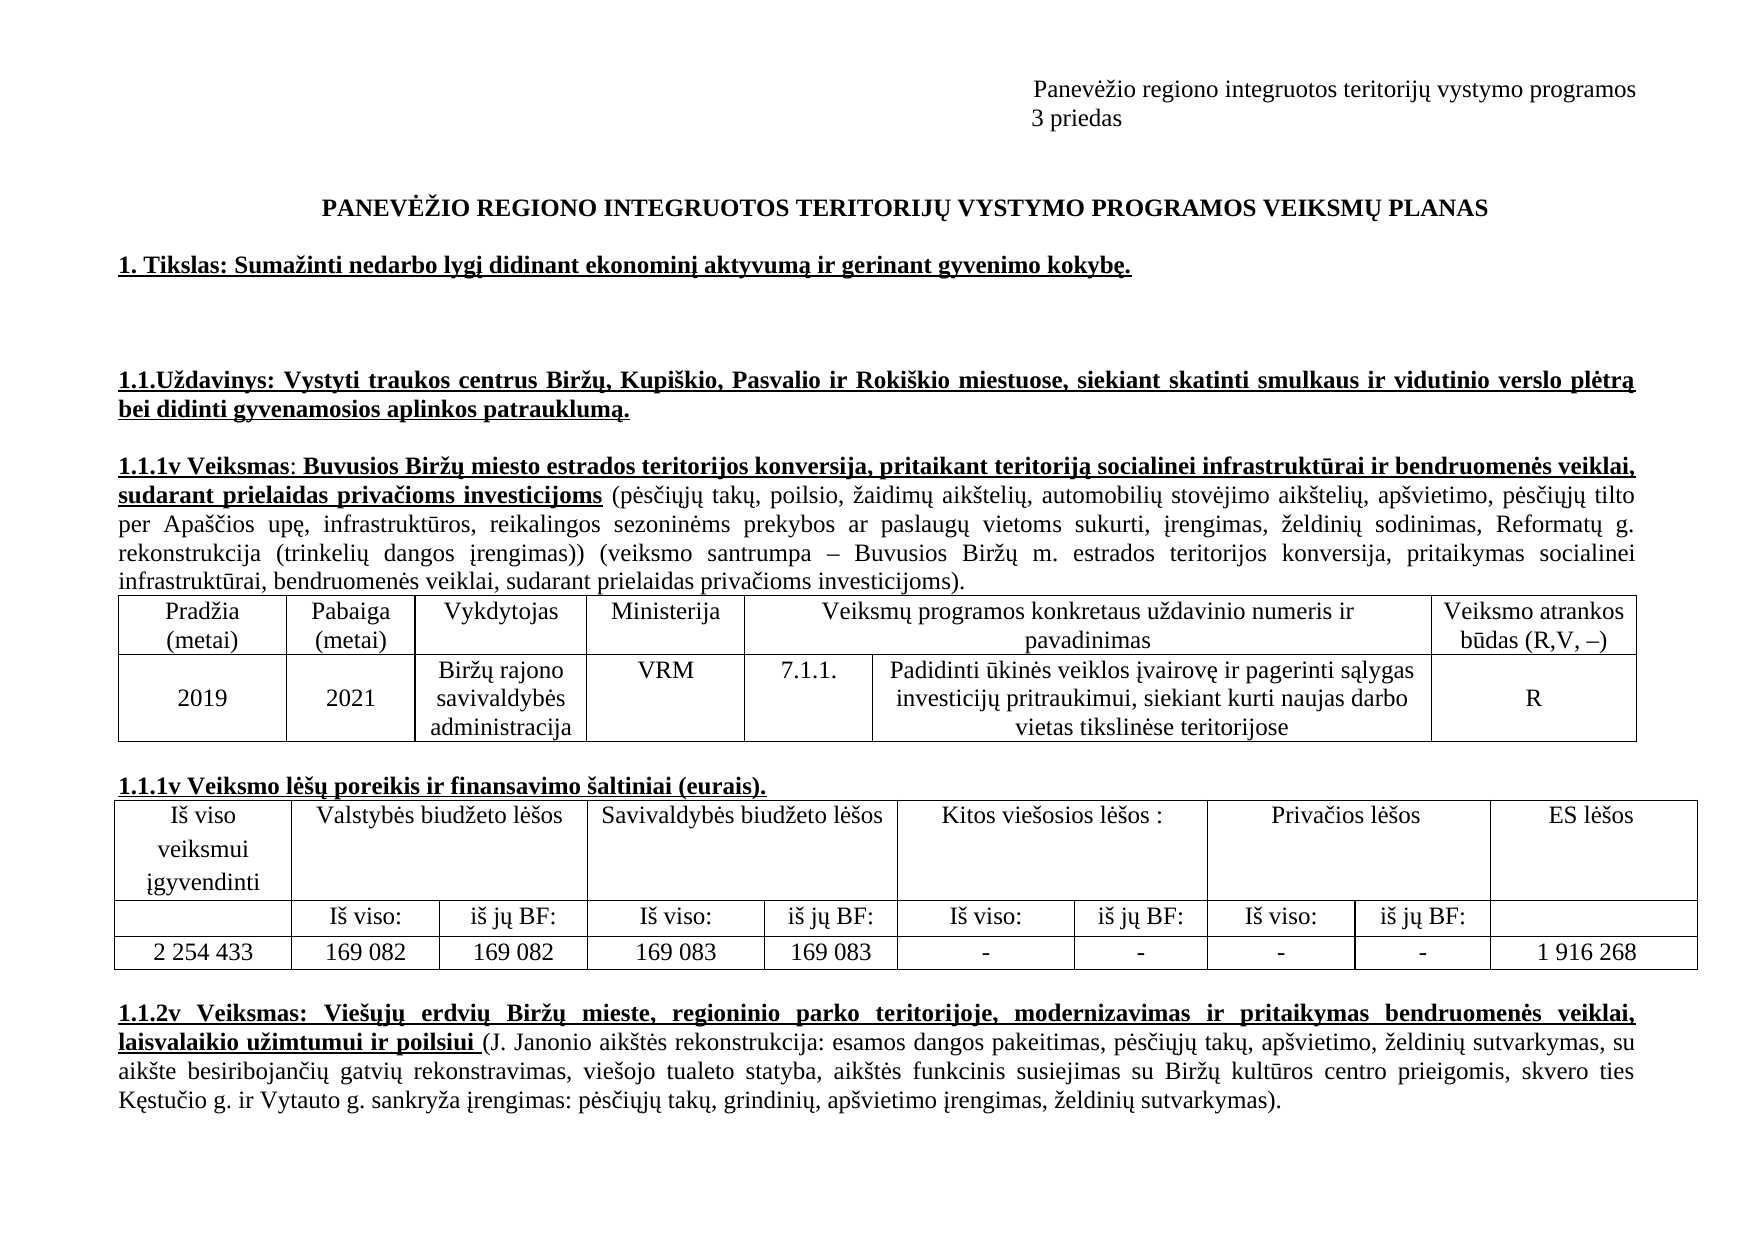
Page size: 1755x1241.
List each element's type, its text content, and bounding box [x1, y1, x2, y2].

table_cell 169 082 [292, 937, 439, 969]
table_header Ministerija [587, 596, 744, 654]
table_header ES lėšos [1491, 801, 1697, 900]
table_header Privačios lėšos [1208, 801, 1490, 900]
table_cell 169 083 [588, 937, 764, 969]
table_cell - [1208, 937, 1354, 969]
table_cell [115, 901, 291, 936]
table_cell 2021 [287, 655, 414, 741]
text 1.1.1v Veiksmas: Buvusios Biržų miesto estrados teritorijos konversija, pritaikant teritoriją socialinei infrastruktūrai ir bendruomenės veiklai, [118, 451, 1636, 476]
table_cell 169 083 [765, 937, 897, 969]
table_header Pradžia (metai) [119, 596, 286, 654]
table_cell - [898, 937, 1074, 969]
text 1.1.1v Veiksmo lėšų poreikis ir finansavimo šaltiniai (eurais). [118, 771, 1636, 799]
table_cell Iš viso: [588, 901, 764, 936]
table_cell 2 254 433 [115, 937, 291, 969]
table_cell iš jų BF: [1075, 901, 1207, 936]
table_cell - [1075, 937, 1207, 969]
table_header Kitos viešosios lėšos : [898, 801, 1207, 900]
text bei didinti gyvenamosios aplinkos patrauklumą. [118, 392, 1636, 423]
text sudarant prielaidas privačioms investicijoms (pėsčiųjų takų, poilsio, žaidimų aikštelių, automobilių stovėjimo aikštelių, apšvietimo, pėsčiųjų tilto per Apaščios upę, infrastruktūros, reikalingos sezoninėms prekybos ar paslaugų vietoms sukurti, įrengimas, želdinių sodinimas, Reformatų g. rekonstrukcija (trinkelių dangos įrengimas)) (veiksmo santrumpa – Buvusios Biržų m. estrados teritorijos konversija, pritaikymas socialinei infrastruktūrai, bendruomenės veiklai, sudarant prielaidas privačioms investicijoms). [118, 478, 1636, 595]
text PANEVĖŽIO REGIONO INTEGRUOTOS TERITORIJŲ VYSTYMO PROGRAMOS VEIKSMŲ PLANAS [174, 193, 1636, 221]
text 3 priedas [118, 103, 1122, 132]
table_cell [1491, 901, 1697, 936]
table_header Vykdytojas [416, 596, 586, 654]
table_cell - [1356, 937, 1490, 969]
text 1.1.2v Veiksmas: Viešųjų erdvių Biržų mieste, regioninio parko teritorijoje, modernizavimas ir pritaikymas bendruomenės veiklai, [118, 998, 1636, 1023]
table_cell 169 082 [440, 937, 587, 969]
table_cell Biržų rajono savivaldybės administracija [416, 655, 586, 741]
table_cell iš jų BF: [1356, 901, 1490, 936]
text Panevėžio regiono integruotos teritorijų vystymo programos [118, 74, 1636, 103]
table_header Veiksmų programos konkretaus uždavinio numeris ir pavadinimas [745, 596, 1431, 654]
table_cell Padidinti ūkinės veiklos įvairovę ir pagerinti sąlygas investicijų pritraukimui, siekiant kurti naujas darbo vietas tikslinėse teritorijose [873, 655, 1431, 741]
table_cell Iš viso: [1208, 901, 1354, 936]
table_cell 7.1.1. [745, 655, 872, 741]
text 1. Tikslas: Sumažinti nedarbo lygį didinant ekonominį aktyvumą ir gerinant gyvenimo kokybę. [118, 250, 1636, 279]
table_cell 2019 [119, 655, 286, 741]
table_cell Iš viso: [898, 901, 1074, 936]
table_cell R [1432, 655, 1636, 741]
table_header Veiksmo atrankos būdas (R,V, –) [1432, 596, 1636, 654]
table_cell 1 916 268 [1491, 937, 1697, 969]
table_cell Iš viso: [292, 901, 439, 936]
table_header Savivaldybės biudžeto lėšos [588, 801, 897, 900]
table_header Pabaiga (metai) [287, 596, 414, 654]
table_header Valstybės biudžeto lėšos [292, 801, 587, 900]
table_cell iš jų BF: [765, 901, 897, 936]
table_cell VRM [587, 655, 744, 741]
table_header Iš viso veiksmui įgyvendinti [115, 801, 291, 900]
table_cell iš jų BF: [440, 901, 587, 936]
text laisvalaikio užimtumui ir poilsiui (J. Janonio aikštės rekonstrukcija: esamos dangos pakeitimas, pėsčiųjų takų, apšvietimo, želdinių sutvarkymas, su aikšte besiribojančių gatvių rekonstravimas, viešojo tualeto statyba, aikštės funkcinis susiejimas su Biržų kultūros centro prieigomis, skvero ties Kęstučio g. ir Vytauto g. sankryža įrengimas: pėsčiųjų takų, grindinių, apšvietimo įrengimas, želdinių sutvarkymas). [118, 1025, 1636, 1113]
text 1.1.Uždavinys: Vystyti traukos centrus Biržų, Kupiškio, Pasvalio ir Rokiškio miestuose, siekiant skatinti smulkaus ir vidutinio verslo plėtrą [118, 365, 1636, 390]
